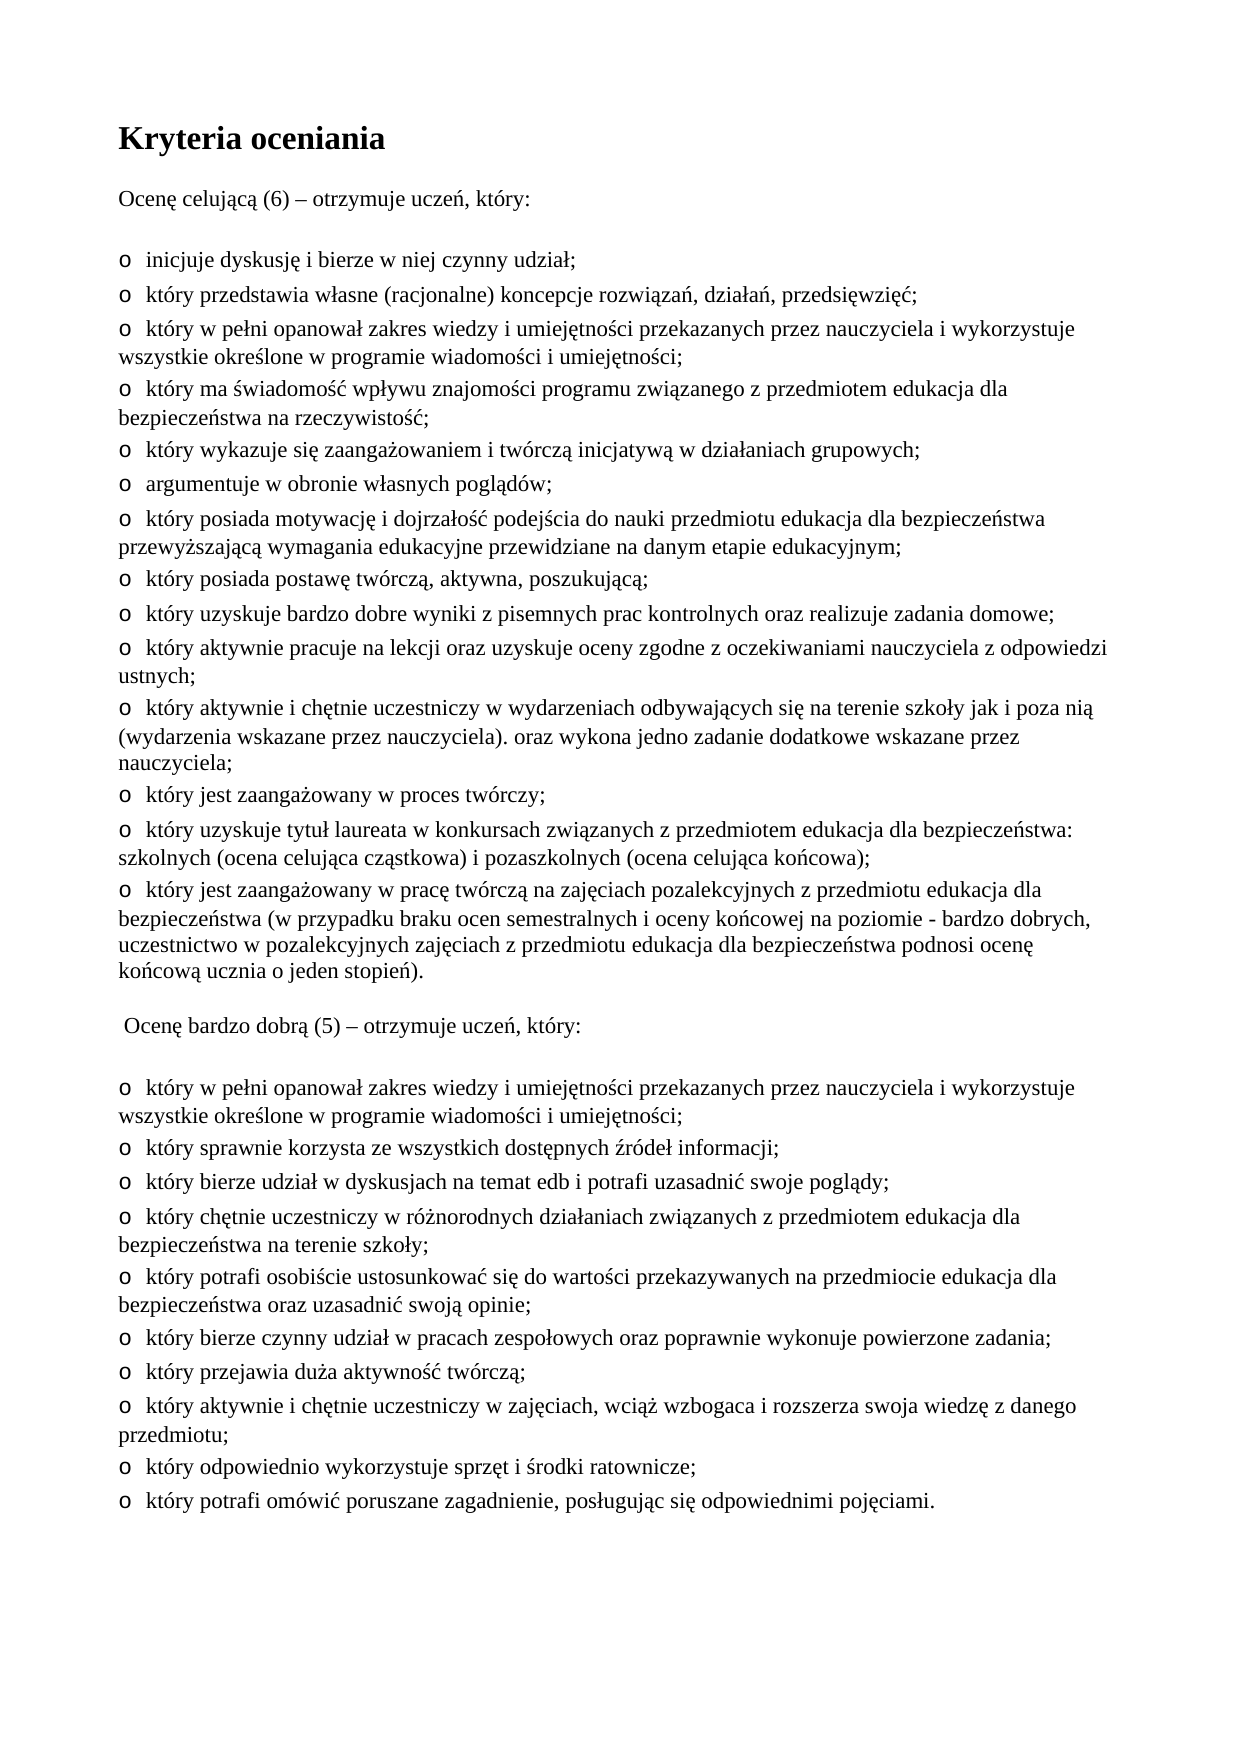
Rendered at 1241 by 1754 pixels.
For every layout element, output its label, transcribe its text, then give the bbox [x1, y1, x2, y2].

text o argumentuje w obronie własnych poglądów; [118, 470, 1122, 499]
text o który bierze udział w dyskusjach na temat edb i potrafi uzasadnić swoje poglądy; [118, 1168, 1122, 1197]
text o który potrafi osobiście ustosunkować się do wartości przekazywanych na przedmiocie edukacja dla bezpieczeństwa oraz uzasadnić swoją opinie; [118, 1263, 1122, 1318]
text o który przedstawia własne (racjonalne) koncepcje rozwiązań, działań, przedsięwzięć; [118, 281, 1122, 309]
text o który posiada motywację i dojrzałość podejścia do nauki przedmiotu edukacja dla bezpieczeństwa przewyższającą wymagania edukacyjne przewidziane na danym etapie edukacyjnym; [118, 505, 1122, 559]
text o który aktywnie i chętnie uczestniczy w wydarzeniach odbywających się na terenie szkoły jak i poza nią (wydarzenia wskazane przez nauczyciela). oraz wykona jedno zadanie dodatkowe wskazane przez nauczyciela; [118, 694, 1122, 775]
text Ocenę celującą (6) – otrzymuje uczeń, który: [118, 185, 1122, 212]
text o który bierze czynny udział w pracach zespołowych oraz poprawnie wykonuje powierzone zadania; [118, 1324, 1122, 1352]
text o który sprawnie korzysta ze wszystkich dostępnych źródeł informacji; [118, 1134, 1122, 1162]
text o który wykazuje się zaangażowaniem i twórczą inicjatywą w działaniach grupowych; [118, 436, 1122, 464]
text o który aktywnie pracuje na lekcji oraz uzyskuje oceny zgodne z oczekiwaniami nauczyciela z odpowiedzi ustnych; [118, 634, 1122, 688]
text o który uzyskuje tytuł laureata w konkursach związanych z przedmiotem edukacja dla bezpieczeństwa: szkolnych (ocena celująca cząstkowa) i pozaszkolnych (ocena celująca końcowa); [118, 816, 1122, 870]
text o który w pełni opanował zakres wiedzy i umiejętności przekazanych przez nauczyciela i wykorzystuje wszystkie określone w programie wiadomości i umiejętności; [118, 1073, 1122, 1128]
text o który ma świadomość wpływu znajomości programu związanego z przedmiotem edukacja dla bezpieczeństwa na rzeczywistość; [118, 376, 1122, 430]
text Kryteria oceniania [118, 118, 1122, 156]
text o który przejawia duża aktywność twórczą; [118, 1358, 1122, 1386]
text o który odpowiednio wykorzystuje sprzęt i środki ratownicze; [118, 1453, 1122, 1481]
text o który potrafi omówić poruszane zagadnienie, posługując się odpowiednimi pojęciami. [118, 1487, 1122, 1516]
text o który jest zaangażowany w proces twórczy; [118, 781, 1122, 810]
text o który w pełni opanował zakres wiedzy i umiejętności przekazanych przez nauczyciela i wykorzystuje wszystkie określone w programie wiadomości i umiejętności; [118, 315, 1122, 369]
text o który jest zaangażowany w pracę twórczą na zajęciach pozalekcyjnych z przedmiotu edukacja dla bezpieczeństwa (w przypadku braku ocen semestralnych i oceny końcowej na poziomie - bardzo dobrych, uczestnictwo w pozalekcyjnych zajęciach z przedmiotu edukacja dla bezpieczeństwa podnosi ocenę końcową ucznia o jeden stopień). [118, 876, 1122, 984]
text o który aktywnie i chętnie uczestniczy w zajęciach, wciąż wzbogaca i rozszerza swoja wiedzę z danego przedmiotu; [118, 1392, 1122, 1447]
text o który uzyskuje bardzo dobre wyniki z pisemnych prac kontrolnych oraz realizuje zadania domowe; [118, 599, 1122, 628]
text Ocenę bardzo dobrą (5) – otrzymuje uczeń, który: [118, 1012, 1122, 1039]
text o inicjuje dyskusję i bierze w niej czynny udział; [118, 246, 1122, 274]
text o który posiada postawę twórczą, aktywna, poszukującą; [118, 565, 1122, 593]
text o który chętnie uczestniczy w różnorodnych działaniach związanych z przedmiotem edukacja dla bezpieczeństwa na terenie szkoły; [118, 1203, 1122, 1257]
